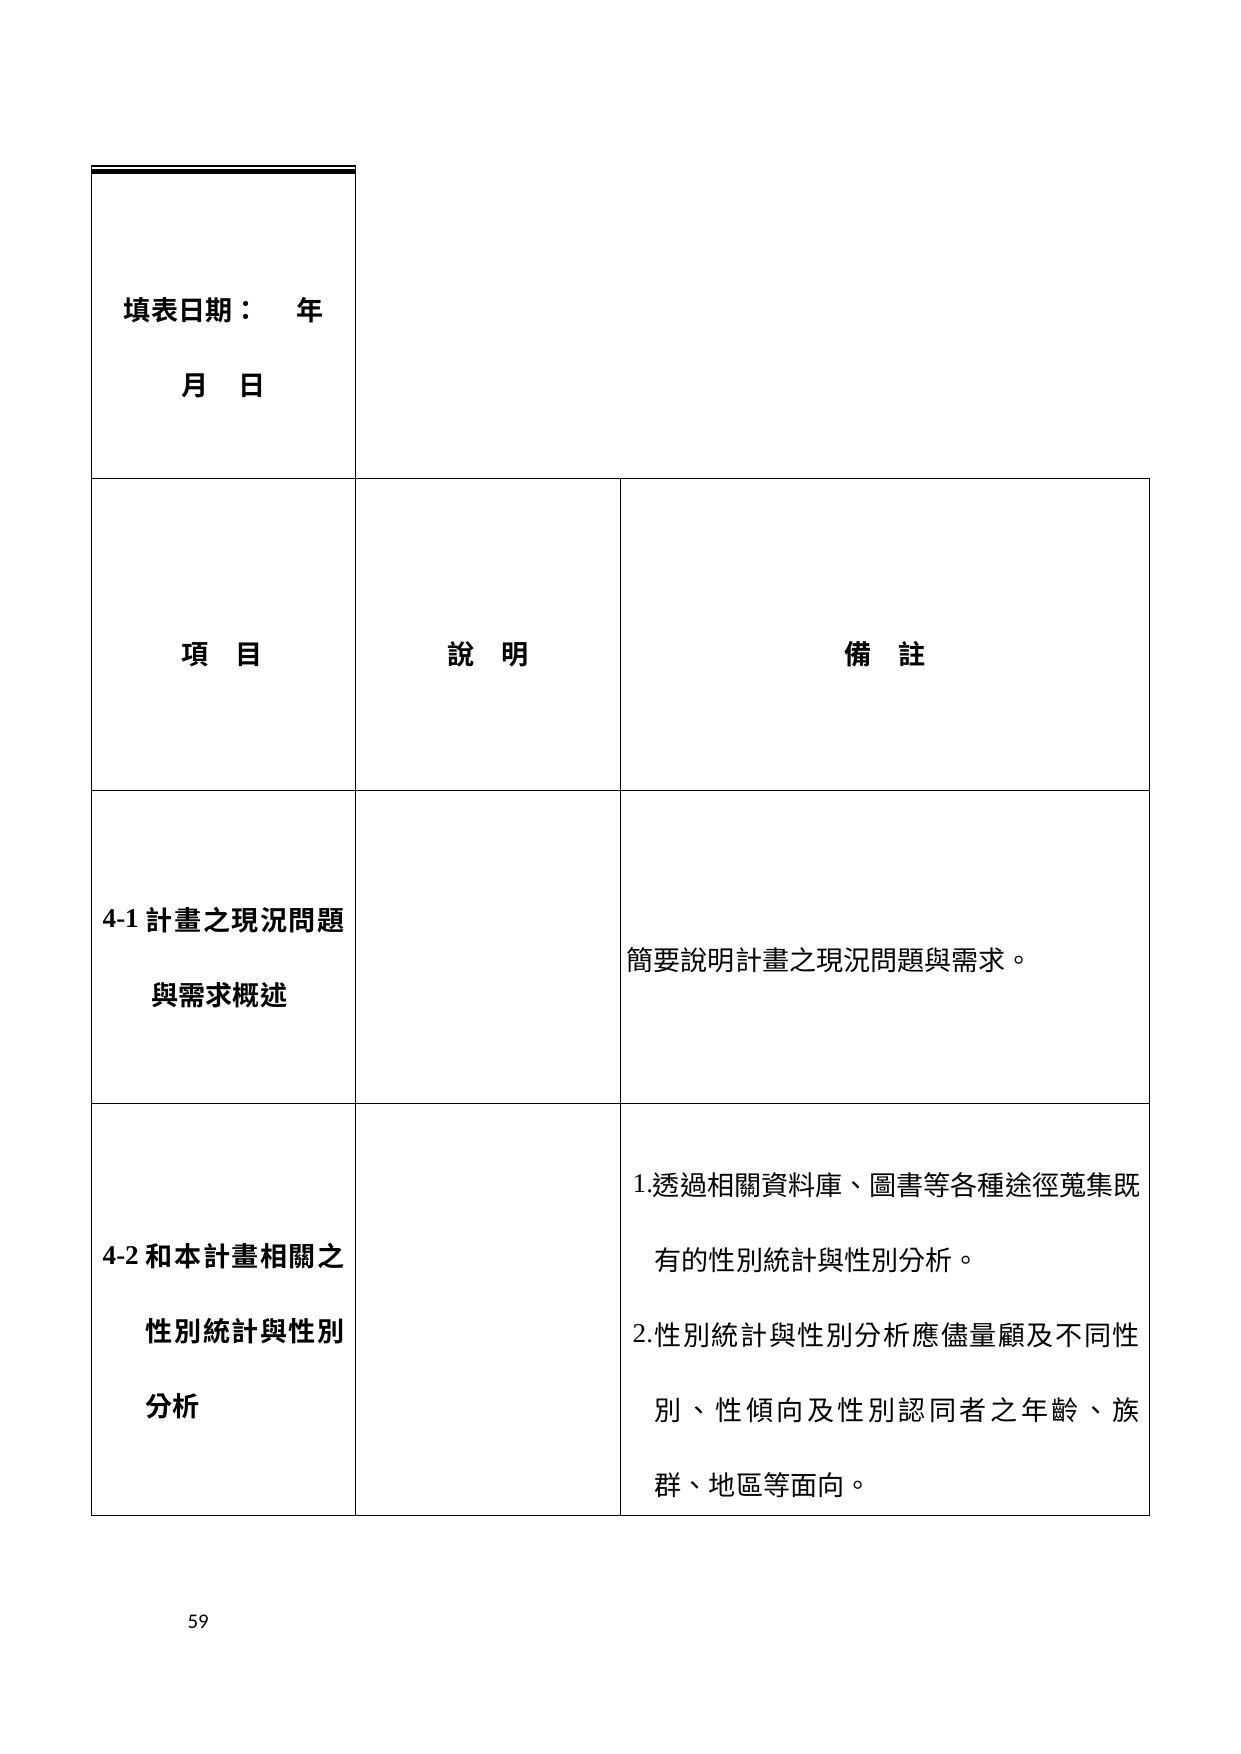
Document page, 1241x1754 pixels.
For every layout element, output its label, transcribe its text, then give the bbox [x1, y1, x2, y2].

table_cell [356, 791, 620, 1103]
table_cell 備 註 [621, 479, 1149, 790]
table_cell 簡要說明計畫之現況問題與需求。 [621, 791, 1149, 1103]
table_cell [356, 1104, 620, 1514]
table_header 填表日期： 年 月 日 [92, 174, 355, 477]
table_cell 項 目 [92, 479, 355, 790]
table_cell 4-1計畫之現況問題與需求概述 [92, 791, 355, 1103]
table_cell 說 明 [356, 479, 620, 790]
table_cell 1.透過相關資料庫、圖書等各種途徑蒐集既有的性別統計與性別分析。 2.性別統計與性別分析應儘量顧及不同性別、性傾向及性別認同者之年齡、族群、地區等面向。 [621, 1104, 1149, 1514]
table_cell 4-2和本計畫相關之性別統計與性別分析 [92, 1104, 355, 1514]
